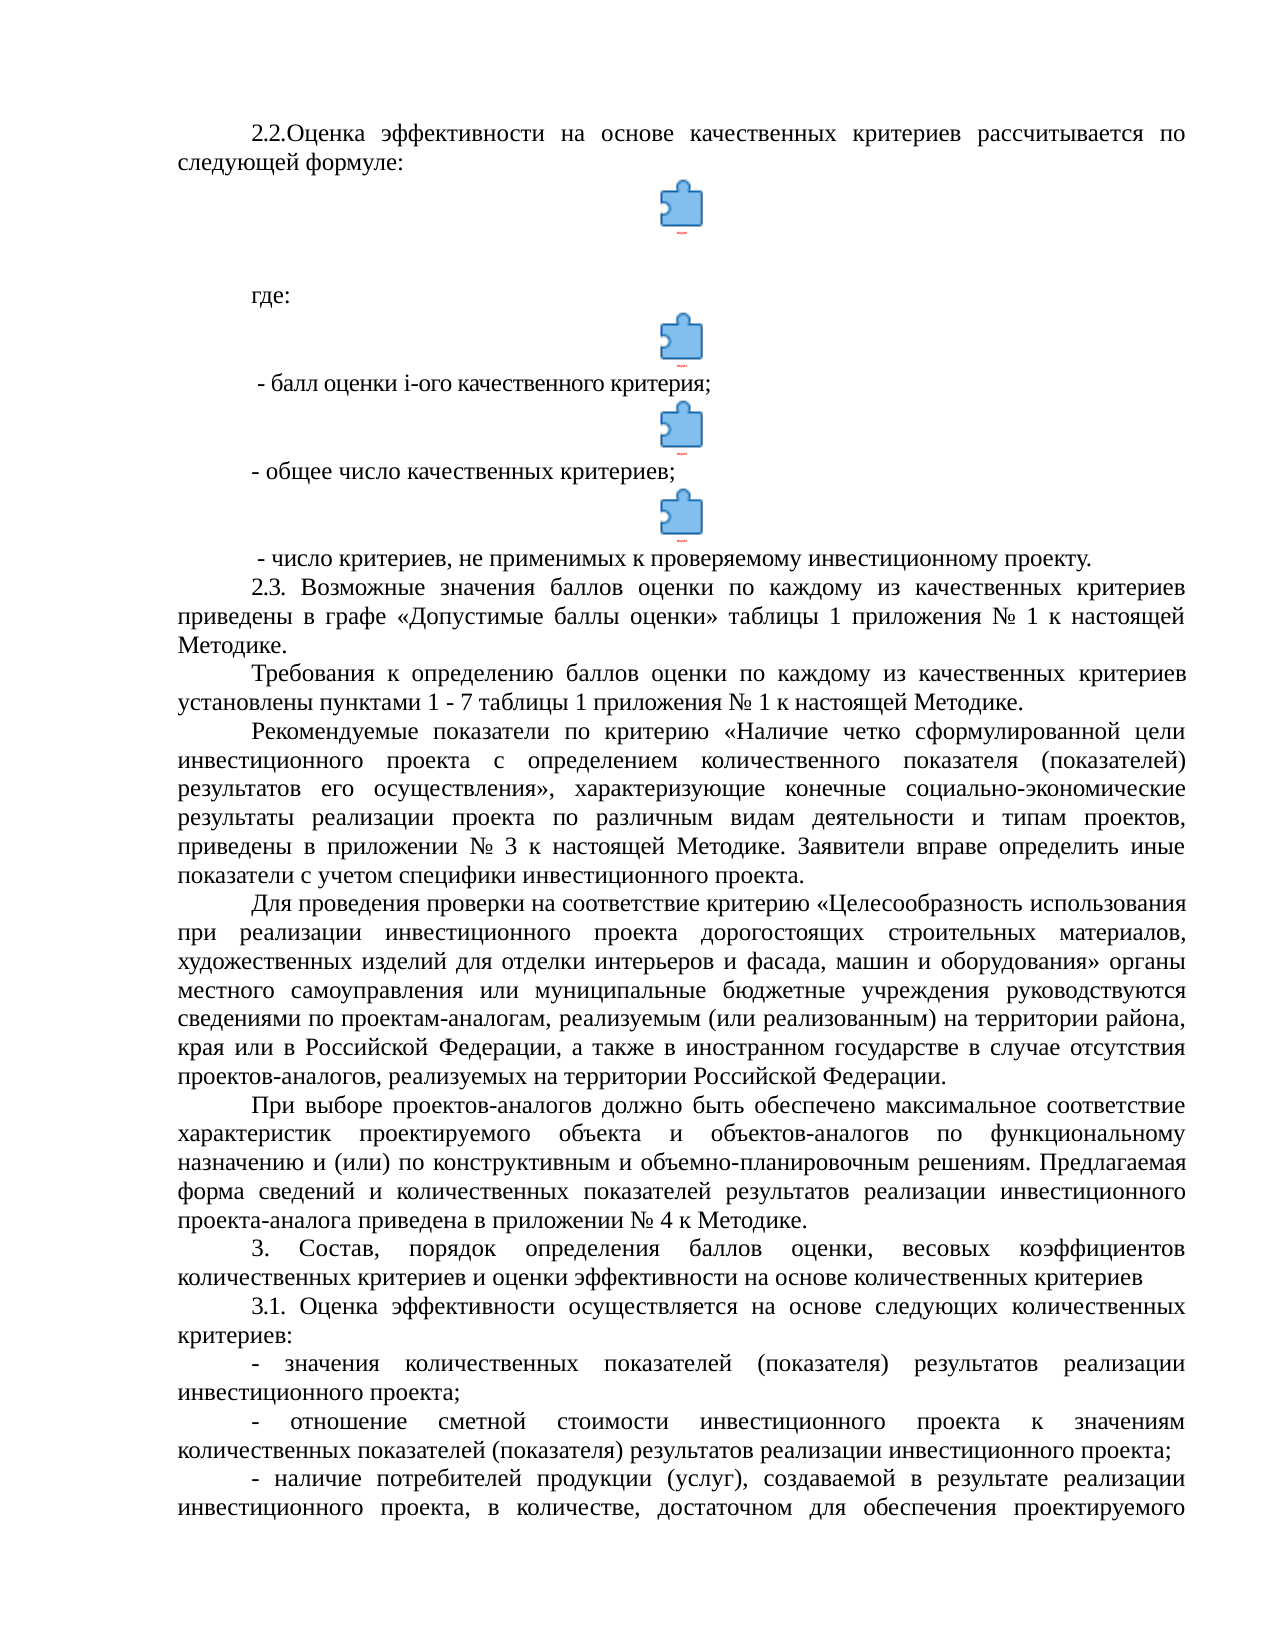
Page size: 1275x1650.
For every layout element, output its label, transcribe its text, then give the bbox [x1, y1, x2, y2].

text - отношение сметной стоимости инвестиционного проекта к значениям количественных показателей (показателя) результатов реализации инвестиционного проекта; [177, 1406, 1186, 1463]
text - балл оценки i-ого качественного критерия; [177, 309, 1186, 397]
text 3.1. Оценка эффективности осуществляется на основе следующих количественных критериев: [177, 1291, 1186, 1348]
text - общее число качественных критериев; [177, 397, 1186, 484]
text Рекомендуемые показатели по критерию «Наличие четко сформулированной цели инвестиционного проекта с определением количественного показателя (показателей) результатов его осуществления», характеризующие конечные социально-экономические результаты реализации проекта по различным видам деятельности и типам проектов, приведены в приложении № 3 к настоящей Методике. Заявители вправе определить иные показатели с учетом специфики инвестиционного проекта. [177, 716, 1186, 888]
text 2.3. Возможные значения баллов оценки по каждому из качественных критериев приведены в графе «Допустимые баллы оценки» таблицы 1 приложения № 1 к настоящей Методике. [177, 572, 1186, 658]
text где: [177, 263, 1186, 309]
text 3. Состав, порядок определения баллов оценки, весовых коэффициентов количественных критериев и оценки эффективности на основе количественных критериев [177, 1233, 1186, 1291]
text Требования к определению баллов оценки по каждому из качественных критериев установлены пунктами 1 - 7 таблицы 1 приложения № 1 к настоящей Методике. [177, 658, 1186, 716]
text - значения количественных показателей (показателя) результатов реализации инвестиционного проекта; [177, 1348, 1186, 1406]
text При выборе проектов-аналогов должно быть обеспечено максимальное соответствие характеристик проектируемого объекта и объектов-аналогов по функциональному назначению и (или) по конструктивным и объемно-планировочным решениям. Предлагаемая форма сведений и количественных показателей результатов реализации инвестиционного проекта-аналога приведена в приложении № 4 к Методике. [177, 1090, 1186, 1233]
text 2.2.Оценка эффективности на основе качественных критериев рассчитывается по следующей формуле: [177, 118, 1186, 176]
text - число критериев, не применимых к проверяемому инвестиционному проекту. [177, 484, 1186, 572]
text - наличие потребителей продукции (услуг), создаваемой в результате реализации инвестиционного проекта, в количестве, достаточном для обеспечения проектируемого [177, 1463, 1186, 1521]
text Для проведения проверки на соответствие критерию «Целесообразность использования при реализации инвестиционного проекта дорогостоящих строительных материалов, художественных изделий для отделки интерьеров и фасада, машин и оборудования» органы местного самоуправления или муниципальные бюджетные учреждения руководствуются сведениями по проектам-аналогам, реализуемым (или реализованным) на территории района, края или в Российской Федерации, а также в иностранном государстве в случае отсутствия проектов-аналогов, реализуемых на территории Российской Федерации. [177, 888, 1186, 1090]
